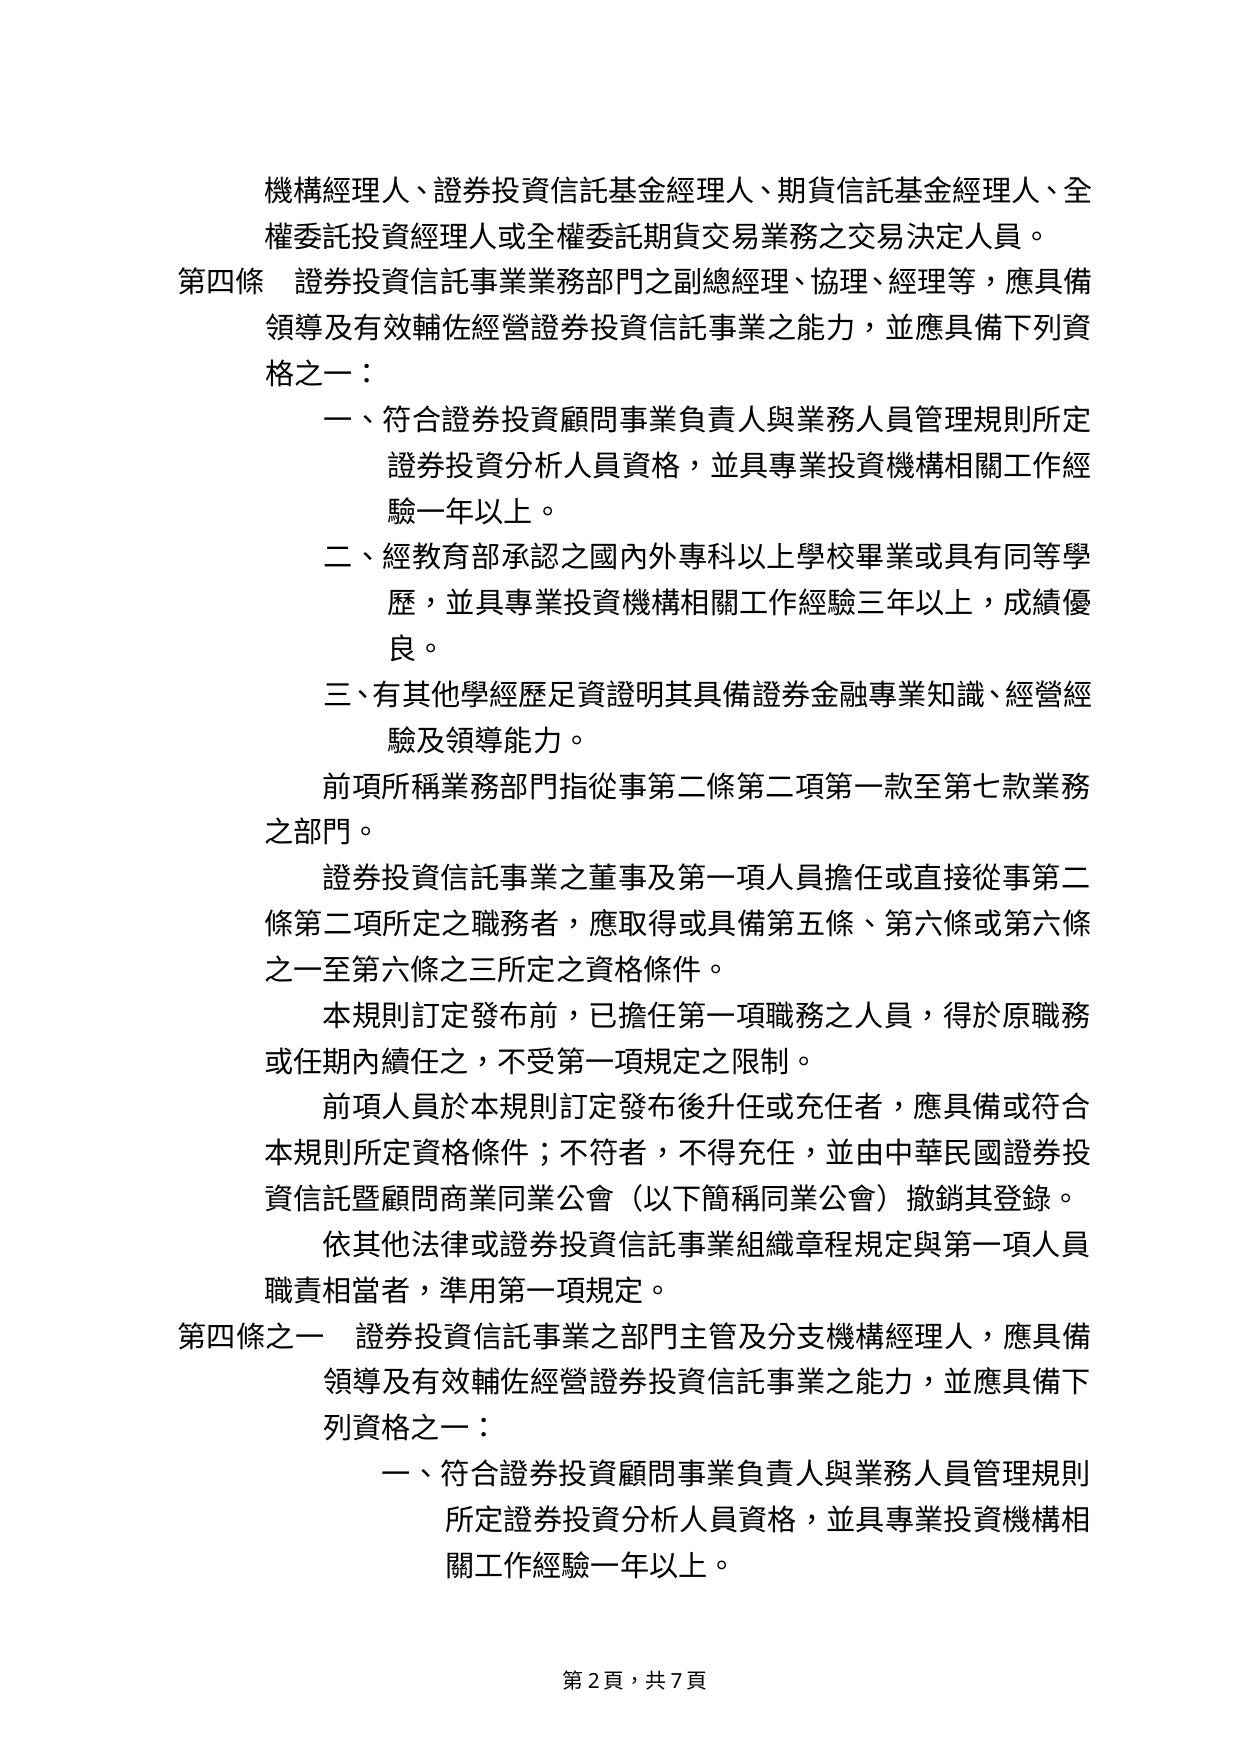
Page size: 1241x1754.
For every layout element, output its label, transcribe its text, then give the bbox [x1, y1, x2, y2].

text 二、經教育部承認之國內外專科以上學校畢業或具有同等學歷，並具專業投資機構相關工作經驗三年以上，成績優良。 [323, 531, 1092, 669]
text 機構經理人、證券投資信託基金經理人、期貨信託基金經理人、全權委託投資經理人或全權委託期貨交易業務之交易決定人員。 [264, 164, 1092, 256]
text 第四條 證券投資信託事業業務部門之副總經理、協理、經理等，應具備領導及有效輔佐經營證券投資信託事業之能力，並應具備下列資格之一： [177, 256, 1092, 394]
text 前項人員於本規則訂定發布後升任或充任者，應具備或符合本規則所定資格條件；不符者，不得充任，並由中華民國證券投資信託暨顧問商業同業公會（以下簡稱同業公會）撤銷其登錄。 [264, 1081, 1092, 1219]
text 證券投資信託事業之董事及第一項人員擔任或直接從事第二條第二項所定之職務者，應取得或具備第五條、第六條或第六條之一至第六條之三所定之資格條件。 [264, 852, 1092, 989]
text 依其他法律或證券投資信託事業組織章程規定與第一項人員職責相當者，準用第一項規定。 [264, 1219, 1092, 1310]
text 一、符合證券投資顧問事業負責人與業務人員管理規則所定證券投資分析人員資格，並具專業投資機構相關工作經驗一年以上。 [323, 394, 1092, 531]
text 前項所稱業務部門指從事第二條第二項第一款至第七款業務之部門。 [264, 760, 1092, 852]
text 一、符合證券投資顧問事業負責人與業務人員管理規則所定證券投資分析人員資格，並具專業投資機構相關工作經驗一年以上。 [381, 1448, 1092, 1585]
text 本規則訂定發布前，已擔任第一項職務之人員，得於原職務或任期內續任之，不受第一項規定之限制。 [264, 989, 1092, 1081]
text 第四條之一 證券投資信託事業之部門主管及分支機構經理人，應具備領導及有效輔佐經營證券投資信託事業之能力，並應具備下列資格之一： [177, 1310, 1092, 1448]
text 三、有其他學經歷足資證明其具備證券金融專業知識、經營經驗及領導能力。 [323, 669, 1092, 760]
